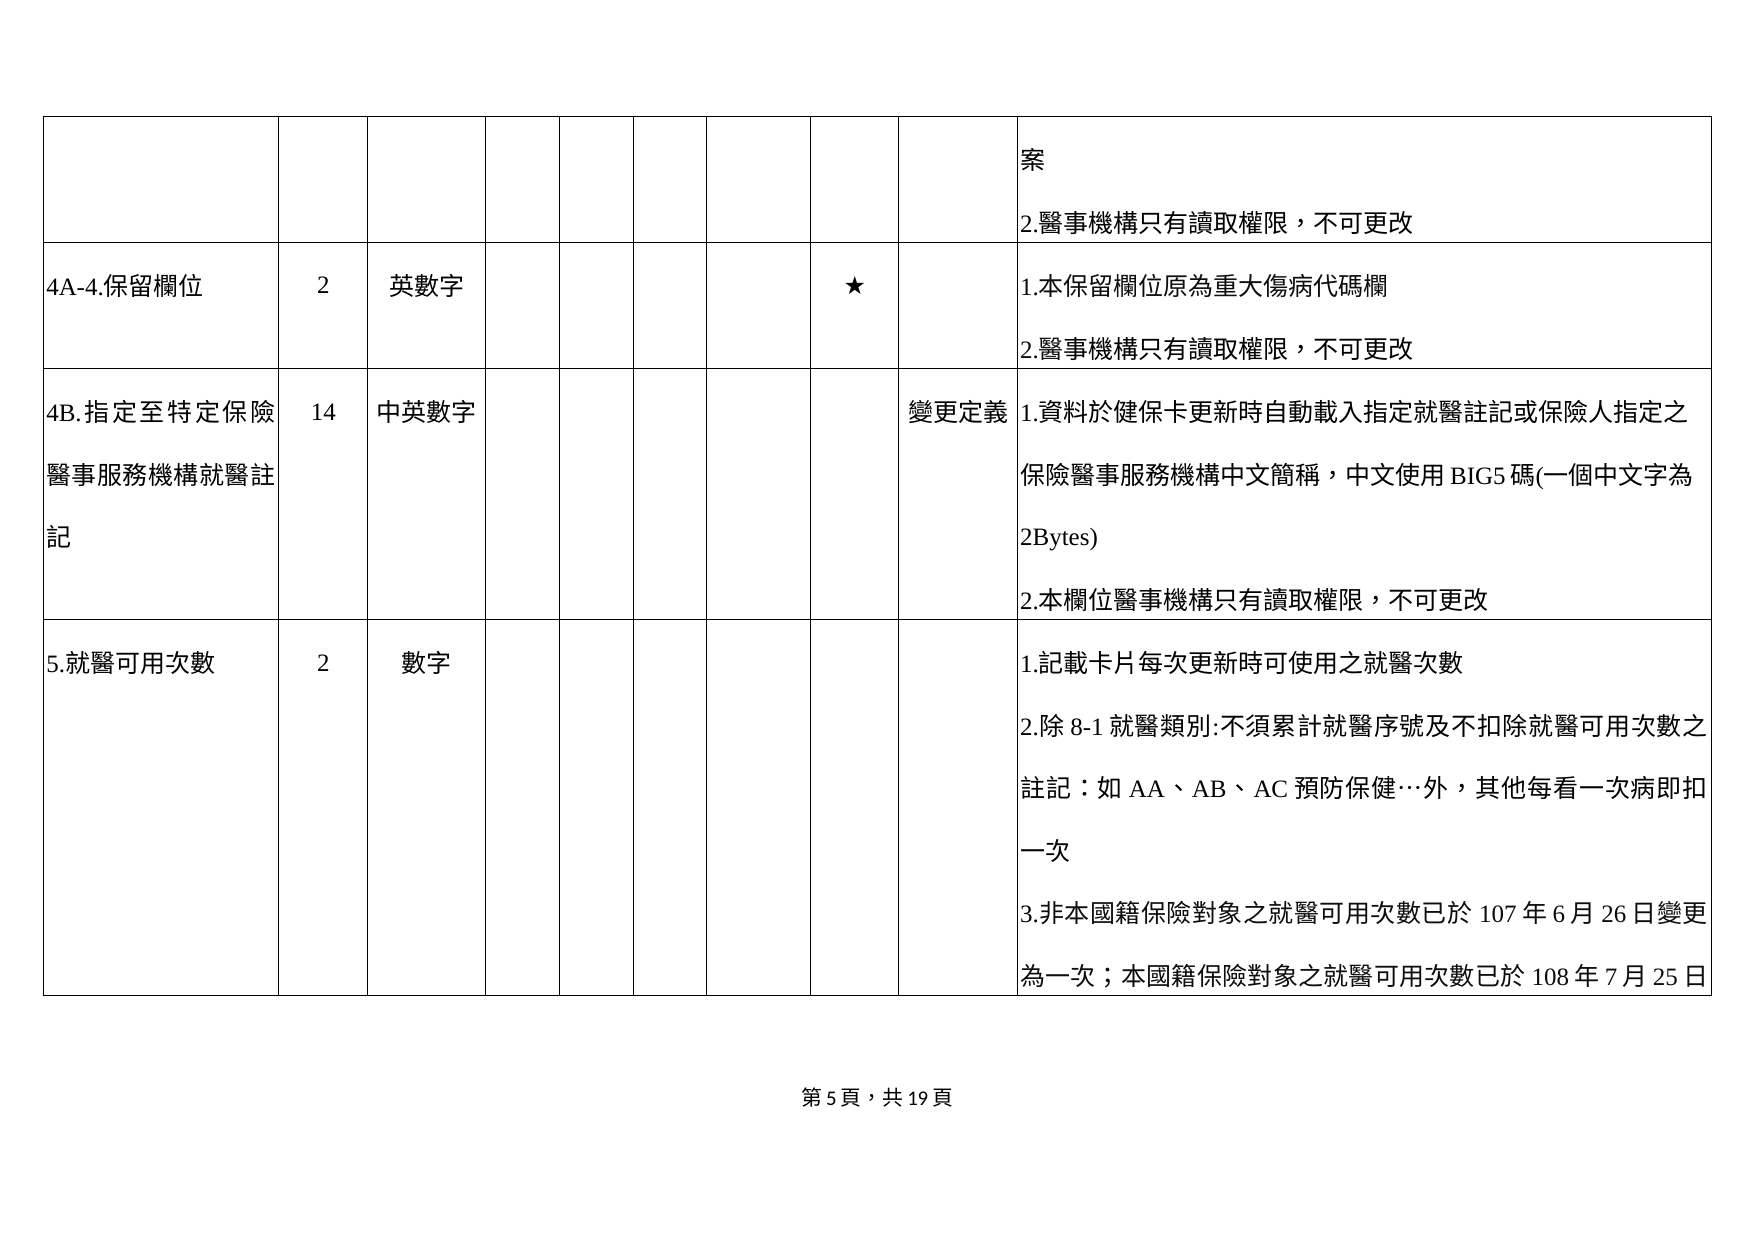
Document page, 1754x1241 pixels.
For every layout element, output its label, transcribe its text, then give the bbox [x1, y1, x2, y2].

table_cell [560, 369, 633, 619]
table_cell [707, 620, 810, 995]
table_cell 4B.指定至特定保險醫事服務機構就醫註記 [44, 369, 278, 619]
table_cell [486, 243, 559, 368]
table_cell [899, 243, 1017, 368]
table_cell [899, 620, 1017, 995]
table_cell ★ [811, 243, 898, 368]
table_cell [486, 369, 559, 619]
table_cell 5.就醫可用次數 [44, 620, 278, 995]
table_cell 2 [279, 243, 367, 368]
table_cell 1.資料於健保卡更新時自動載入指定就醫註記或保險人指定之保險醫事服務機構中文簡稱，中文使用BIG5碼(一個中文字為2Bytes) 2.本欄位醫事機構只有讀取權限，不可更改 [1018, 369, 1711, 619]
table_cell [634, 243, 706, 368]
table_cell [899, 117, 1017, 242]
table_cell 變更定義 [899, 369, 1017, 619]
table_cell [811, 117, 898, 242]
table_cell [486, 620, 559, 995]
table_cell [811, 620, 898, 995]
table_cell [486, 117, 559, 242]
table_cell 14 [279, 369, 367, 619]
table_cell 數字 [368, 620, 485, 995]
table_cell [279, 117, 367, 242]
table_cell [560, 117, 633, 242]
table_cell 4A-4.保留欄位 [44, 243, 278, 368]
table_cell 英數字 [368, 243, 485, 368]
table_cell [368, 117, 485, 242]
table_cell [634, 620, 706, 995]
table_cell [634, 369, 706, 619]
table_cell [44, 117, 278, 242]
table_cell 中英數字 [368, 369, 485, 619]
table_cell [811, 369, 898, 619]
table_cell 2 [279, 620, 367, 995]
table_cell 1.本保留欄位原為重大傷病代碼欄 2.醫事機構只有讀取權限，不可更改 [1018, 243, 1711, 368]
table_cell [707, 117, 810, 242]
table_cell [560, 620, 633, 995]
table_cell [707, 369, 810, 619]
table_cell [634, 117, 706, 242]
table_cell 案 2.醫事機構只有讀取權限，不可更改 [1018, 117, 1711, 242]
table_cell [707, 243, 810, 368]
table_cell 1.記載卡片每次更新時可使用之就醫次數 2.除8-1就醫類別:不須累計就醫序號及不扣除就醫可用次數之註記：如AA、AB、AC預防保健…外，其他每看一次病即扣一次 3.非本國籍保險對象之就醫可用次數已於107年6月26日變更為一次；本國籍保險對象之就醫可用次數已於108年7月25日 [1018, 620, 1711, 995]
table_cell [560, 243, 633, 368]
